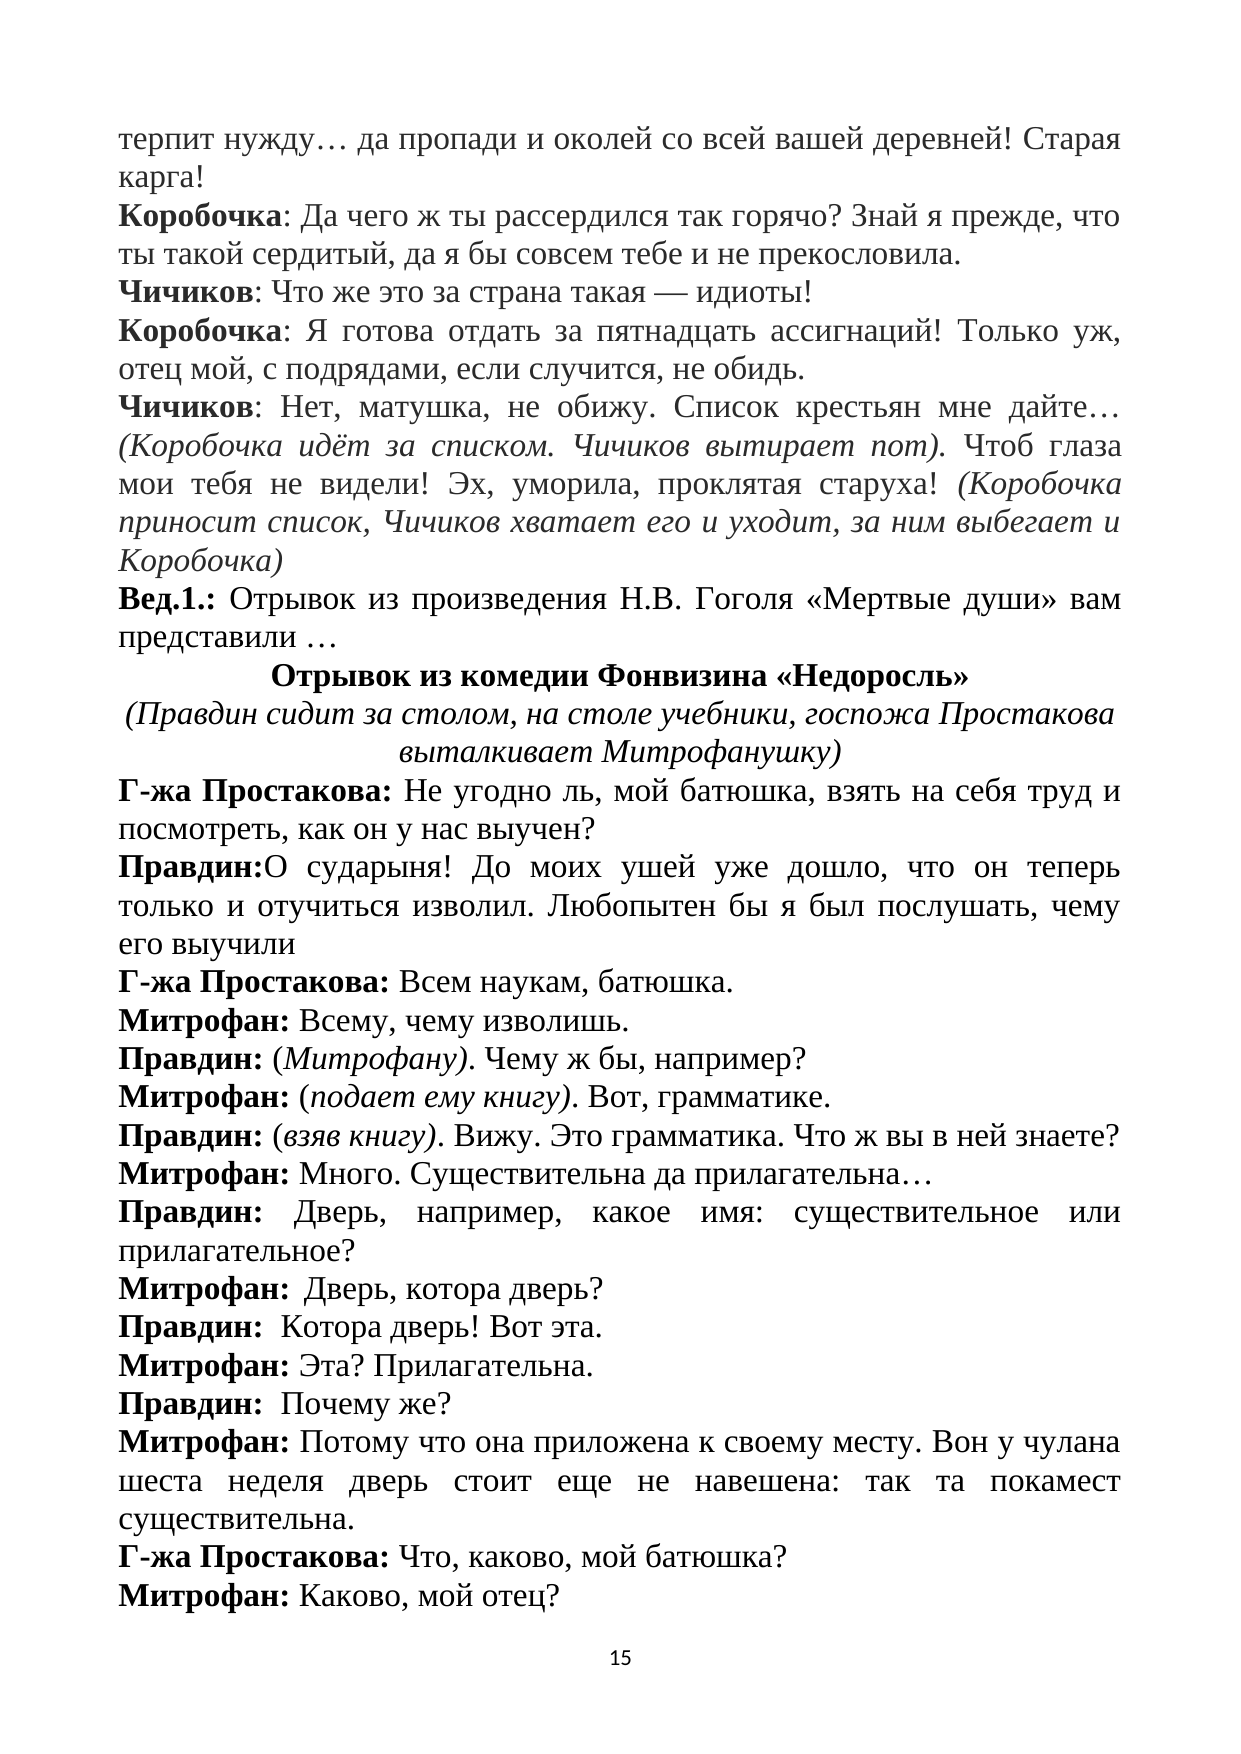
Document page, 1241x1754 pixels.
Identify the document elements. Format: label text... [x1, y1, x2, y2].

text Чичиков: Нет, матушка, не обижу. Список крестьян мне дайте… (Коробочка идёт за списком. Чичиков вытирает пот). Чтоб глаза мои тебя не видели! Эх, уморила, проклятая старуха! (Коробочка приносит список, Чичиков хватает его и уходит, за ним выбегает и Коробочка) [118, 386, 1122, 578]
text Правдин: Почему же? [118, 1383, 1122, 1421]
text Правдин: (взяв книгу). Вижу. Это грамматика. Что ж вы в ней знаете? [118, 1115, 1122, 1153]
text Правдин: Дверь, например, какое имя: существительное или прилагательное? [118, 1191, 1122, 1268]
text Митрофан: Всему, чему изволишь. [118, 1000, 1122, 1038]
text Правдин:О сударыня! До моих ушей уже дошло, что он теперь только и отучиться изволил. Любопытен бы я был послушать, чему его выучили [118, 846, 1122, 961]
text Вед.1.: Отрывок из произведения Н.В. Гоголя «Мертвые души» вам представили … [118, 578, 1122, 655]
text (Правдин сидит за столом, на столе учебники, госпожа Простакова выталкивает Митрофанушку) [118, 693, 1122, 770]
text Правдин: (Митрофану). Чему ж бы, например? [118, 1038, 1122, 1076]
text Отрывок из комедии Фонвизина «Недоросль» [118, 655, 1122, 693]
text Коробочка: Я готова отдать за пятнадцать ассигнаций! Только уж, отец мой, с подрядами, если случится, не обидь. [118, 310, 1122, 386]
text Митрофан: Много. Существительна да прилагательна… [118, 1153, 1122, 1191]
text Митрофан: Потому что она приложена к своему месту. Вон у чулана шеста неделя дверь стоит еще не навешена: так та покамест существительна. [118, 1421, 1122, 1536]
text Чичиков: Что же это за страна такая — идиоты! [118, 271, 1122, 310]
text Г-жа Простакова: Что, каково, мой батюшка? [118, 1536, 1122, 1575]
text Г-жа Простакова: Не угодно ль, мой батюшка, взять на себя труд и посмотреть, как он у нас выучен? [118, 770, 1122, 846]
text Митрофан: Эта? Прилагательна. [118, 1345, 1122, 1383]
text Правдин: Котора дверь! Вот эта. [118, 1306, 1122, 1345]
text терпит нужду… да пропади и околей со всей вашей деревней! Старая карга! [118, 118, 1122, 195]
text Г-жа Простакова: Всем наукам, батюшка. [118, 961, 1122, 1000]
text Митрофан: Каково, мой отец? [118, 1575, 1122, 1613]
text Митрофан: (подает ему книгу). Вот, грамматике. [118, 1076, 1122, 1115]
text Митрофан: Дверь, котора дверь? [118, 1268, 1122, 1306]
text Коробочка: Да чего ж ты рассердился так горячо? Знай я прежде, что ты такой сердитый, да я бы совсем тебе и не прекословила. [118, 195, 1122, 271]
